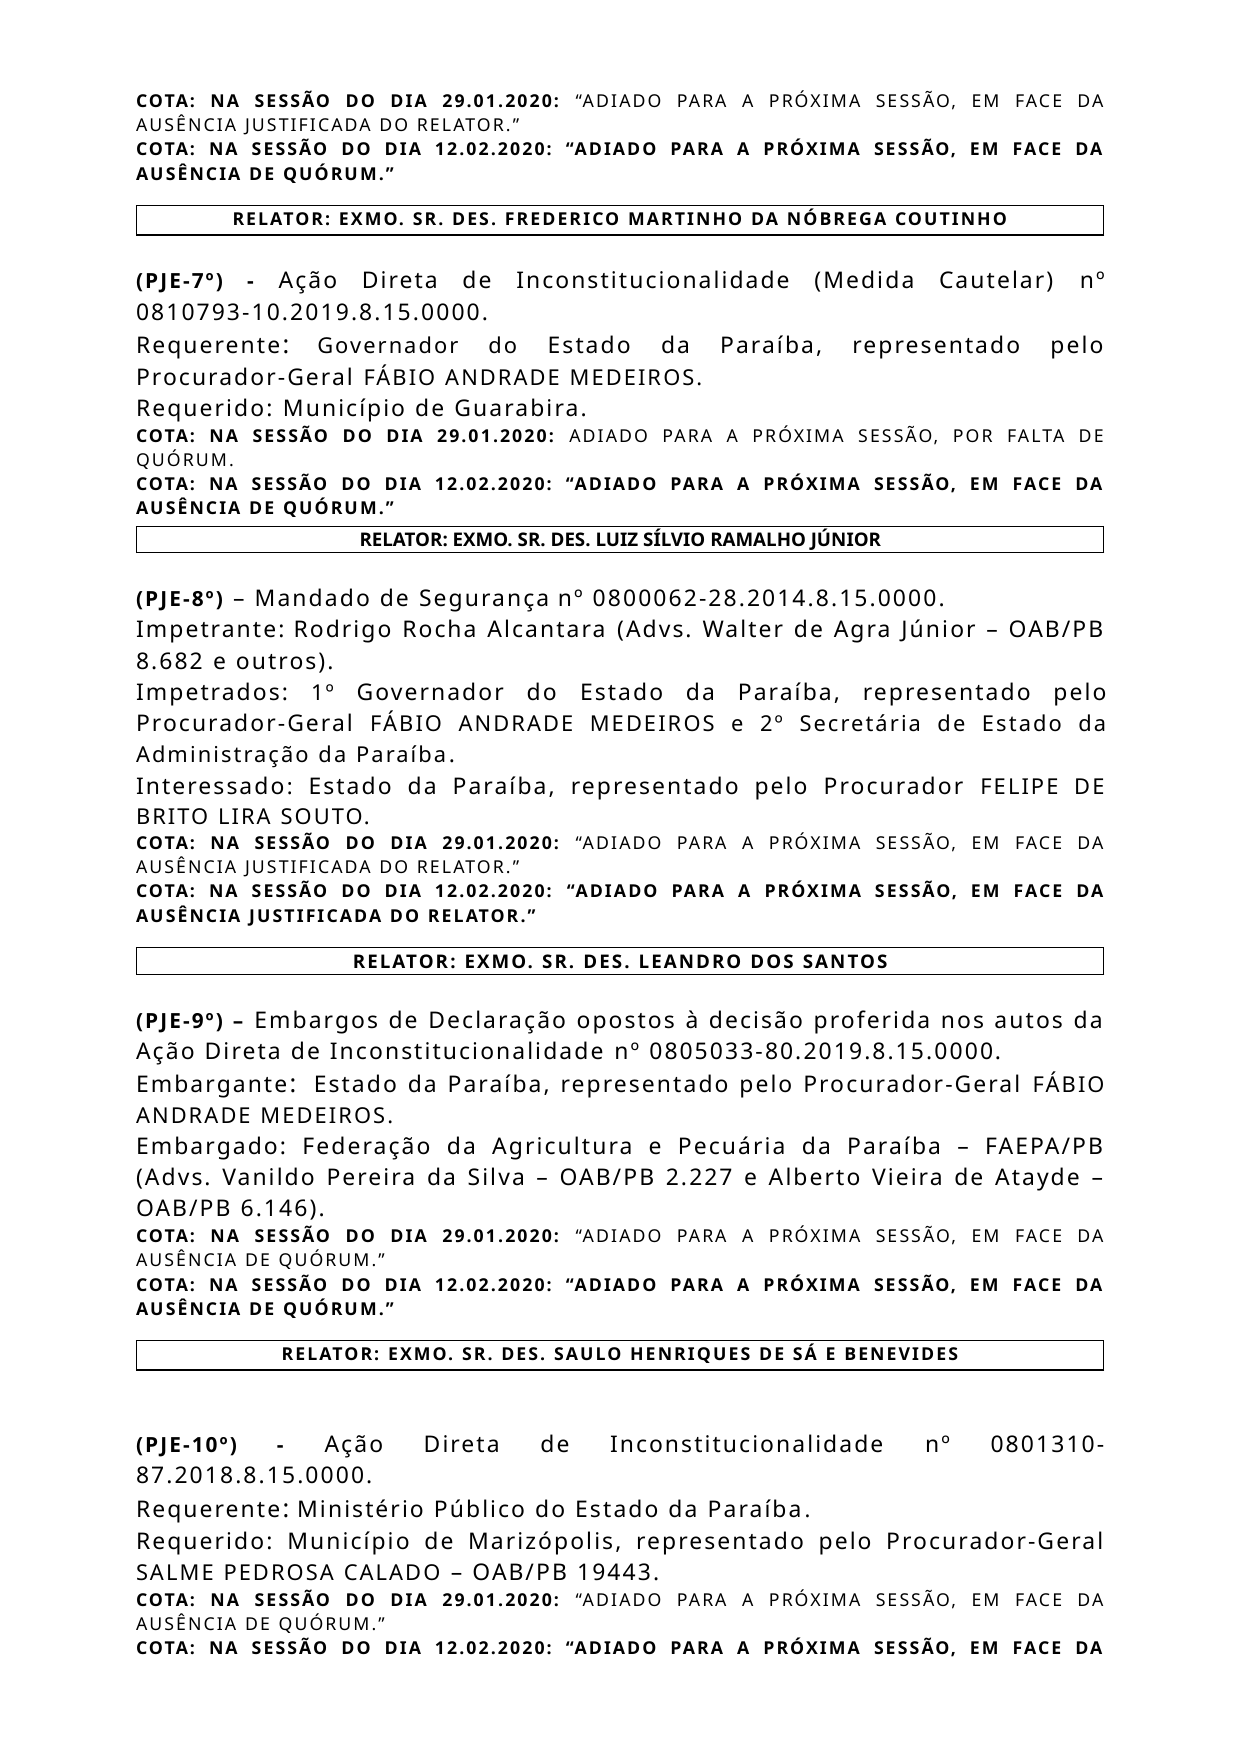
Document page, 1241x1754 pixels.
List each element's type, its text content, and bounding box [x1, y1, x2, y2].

text COTA: NA SESSÃO DO DIA 12.02.2020: “ADIADO PARA A PRÓXIMA SESSÃO, EM FACE DA AUSÊNCIA DE QUÓRUM.” [136, 137, 1104, 185]
text Impetrados: 1º Governador do Estado da Paraíba, representado pelo Procurador-Geral FÁBIO ANDRADE MEDEIROS e 2º Secretária de Estado da Administração da Paraíba. [136, 676, 1107, 769]
text (PJE-8º) – Mandado de Segurança nº 0800062-28.2014.8.15.0000. [136, 582, 1102, 613]
text Requerente: Governador do Estado da Paraíba, representado pelo Procurador-Geral FÁBIO ANDRADE MEDEIROS. [136, 327, 1104, 392]
text Embargado: Federação da Agricultura e Pecuária da Paraíba – FAEPA/PB (Advs. Vanildo Pereira da Silva – OAB/PB 2.227 e Alberto Vieira de Atayde – OAB/PB 6.146). [136, 1130, 1104, 1224]
text COTA: NA SESSÃO DO DIA 29.01.2020: “ADIADO PARA A PRÓXIMA SESSÃO, EM FACE DA AUSÊNCIA DE QUÓRUM.” [136, 1224, 1104, 1272]
text RELATOR: EXMO. SR. DES. LUIZ SÍLVIO RAMALHO JÚNIOR [137, 527, 1103, 552]
text Impetrante: Rodrigo Rocha Alcantara (Advs. Walter de Agra Júnior – OAB/PB 8.682 e outros). [136, 613, 1104, 676]
text (PJE-9º) – Embargos de Declaração opostos à decisão proferida nos autos da Ação Direta de Inconstitucionalidade nº 0805033-80.2019.8.15.0000. [136, 1003, 1104, 1066]
text COTA: NA SESSÃO DO DIA 12.02.2020: “ADIADO PARA A PRÓXIMA SESSÃO, EM FACE DA AUSÊNCIA DE QUÓRUM.” [136, 472, 1104, 520]
text Interessado: Estado da Paraíba, representado pelo Procurador FELIPE DE BRITO LIRA SOUTO. [136, 769, 1104, 831]
text COTA: NA SESSÃO DO DIA 29.01.2020: “ADIADO PARA A PRÓXIMA SESSÃO, EM FACE DA AUSÊNCIA DE QUÓRUM.” [136, 1587, 1104, 1636]
text (PJE-10º) - Ação Direta de Inconstitucionalidade nº 0801310-87.2018.8.15.0000. [136, 1428, 1104, 1491]
text Requerido: Município de Marizópolis, representado pelo Procurador-Geral SALME PEDROSA CALADO – OAB/PB 19443. [136, 1525, 1104, 1587]
text RELATOR: EXMO. SR. DES. LEANDRO DOS SANTOS [137, 948, 1103, 974]
text COTA: NA SESSÃO DO DIA 29.01.2020: ADIADO PARA A PRÓXIMA SESSÃO, POR FALTA DE QUÓRUM. [136, 423, 1104, 472]
text COTA: NA SESSÃO DO DIA 12.02.2020: “ADIADO PARA A PRÓXIMA SESSÃO, EM FACE DA AUSÊNCIA JUSTIFICADA DO RELATOR.” [136, 879, 1104, 927]
text COTA: NA SESSÃO DO DIA 12.02.2020: “ADIADO PARA A PRÓXIMA SESSÃO, EM FACE DA [136, 1636, 1104, 1660]
text Requerido: Município de Guarabira. [136, 392, 1104, 423]
text (PJE-7º) - Ação Direta de Inconstitucionalidade (Medida Cautelar) nº 0810793-10.2019.8.15.0000. [136, 264, 1104, 327]
text COTA: NA SESSÃO DO DIA 12.02.2020: “ADIADO PARA A PRÓXIMA SESSÃO, EM FACE DA AUSÊNCIA DE QUÓRUM.” [136, 1272, 1104, 1320]
text COTA: NA SESSÃO DO DIA 29.01.2020: “ADIADO PARA A PRÓXIMA SESSÃO, EM FACE DA AUSÊNCIA JUSTIFICADA DO RELATOR.” [136, 88, 1104, 137]
text RELATOR: EXMO. SR. DES. FREDERICO MARTINHO DA NÓBREGA COUTINHO [137, 206, 1103, 234]
text Requerente: Ministério Público do Estado da Paraíba. [136, 1491, 1104, 1525]
text RELATOR: EXMO. SR. DES. SAULO HENRIQUES DE SÁ E BENEVIDES [137, 1341, 1103, 1369]
text COTA: NA SESSÃO DO DIA 29.01.2020: “ADIADO PARA A PRÓXIMA SESSÃO, EM FACE DA AUSÊNCIA JUSTIFICADA DO RELATOR.” [136, 831, 1104, 879]
text Embargante: Estado da Paraíba, representado pelo Procurador-Geral FÁBIO ANDRADE MEDEIROS. [136, 1066, 1104, 1130]
